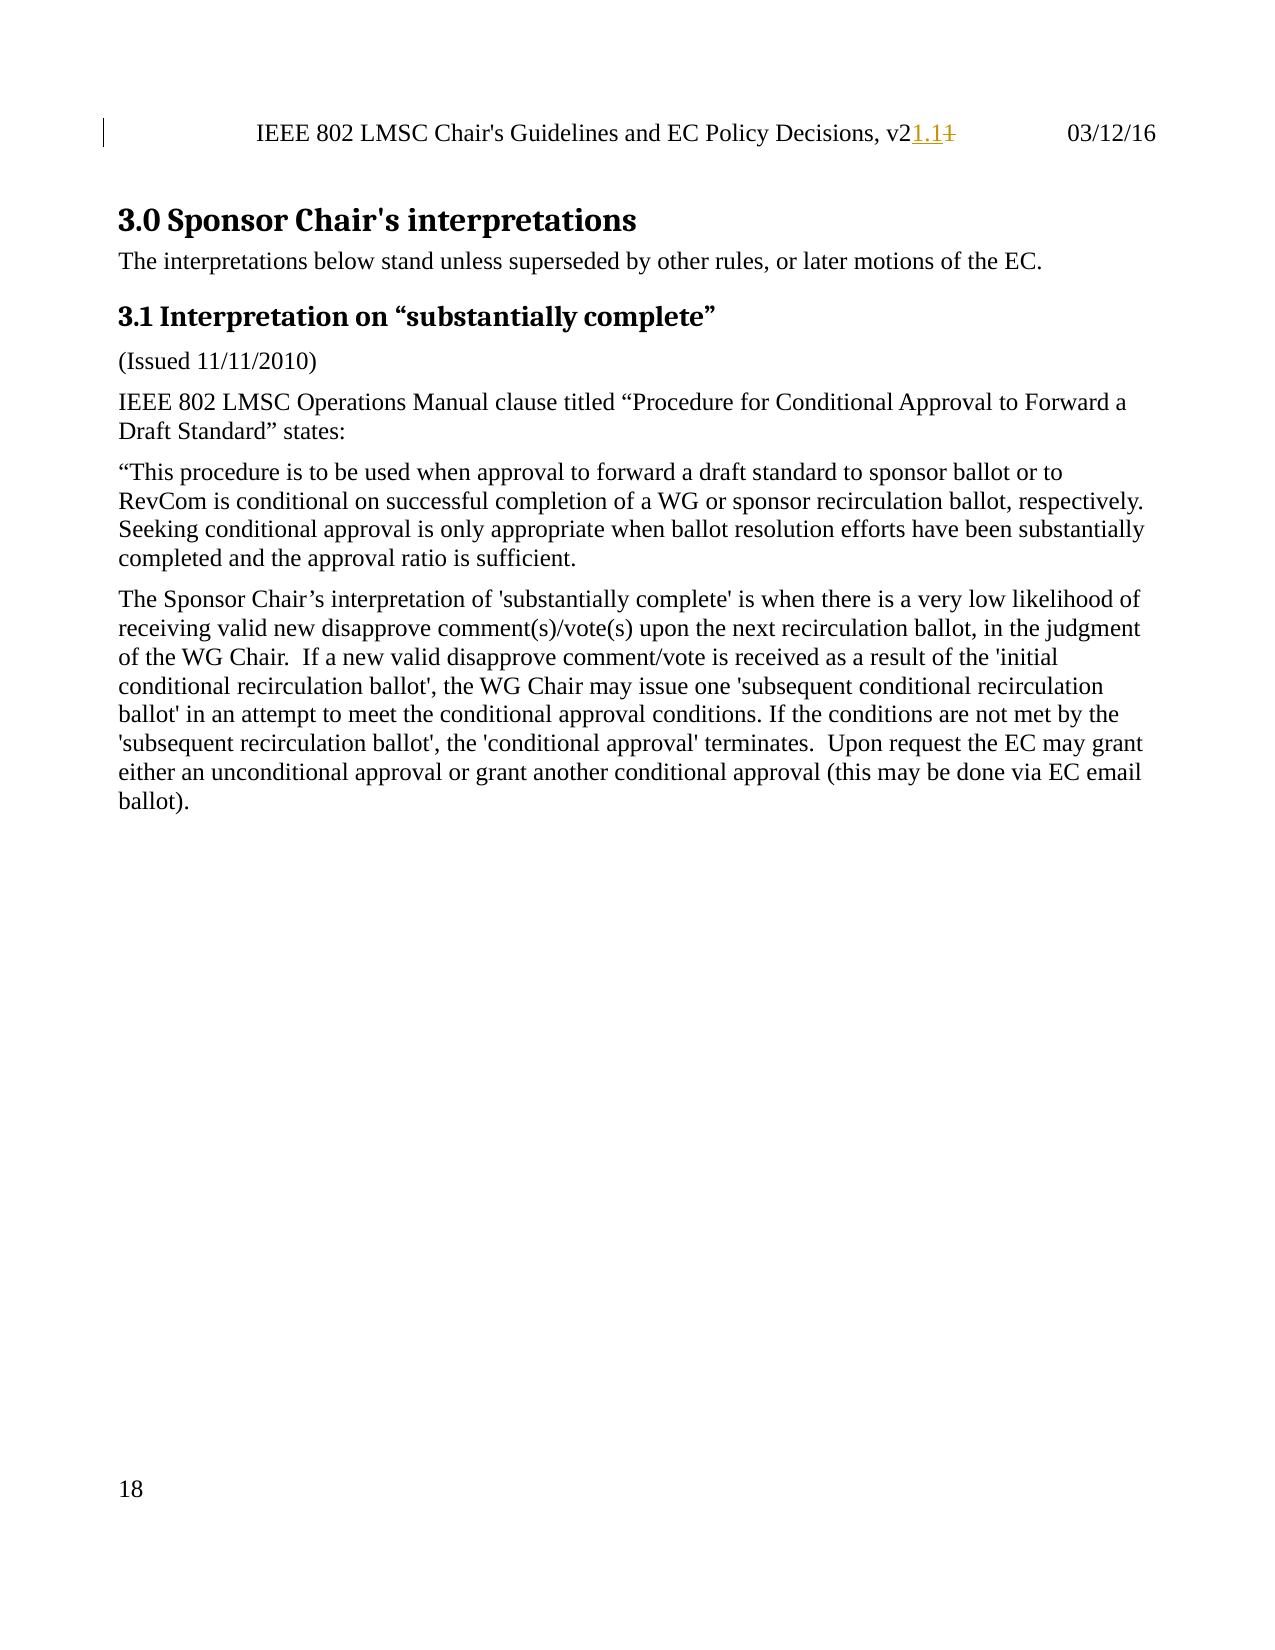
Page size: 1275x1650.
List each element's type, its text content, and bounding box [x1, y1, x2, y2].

subtitle Sponsor Chair's interpretations [118, 201, 1157, 240]
text The Sponsor Chair’s interpretation of 'substantially complete' is when there is a very low likelihood of receiving valid new disapprove comment(s)/vote(s) upon the next recirculation ballot, in the judgment of the WG Chair. If a new valid disapprove comment/vote is received as a result of the 'initial conditional recirculation ballot', the WG Chair may issue one 'subsequent conditional recirculation ballot' in an attempt to meet the conditional approval conditions. If the conditions are not met by the 'subsequent recirculation ballot', the 'conditional approval' terminates. Upon request the EC may grant either an unconditional approval or grant another conditional approval (this may be done via EC email ballot). [118, 584, 1157, 814]
text (Issued 11/11/2010) [118, 346, 1157, 374]
subtitle Interpretation on “substantially complete” [118, 300, 1157, 333]
text “This procedure is to be used when approval to forward a draft standard to sponsor ballot or to RevCom is conditional on successful completion of a WG or sponsor recirculation ballot, respectively. Seeking conditional approval is only appropriate when ballot resolution efforts have been substantially completed and the approval ratio is sufficient. [118, 457, 1157, 572]
text The interpretations below stand unless superseded by other rules, or later motions of the EC. [118, 246, 1157, 275]
text IEEE 802 LMSC Operations Manual clause titled “Procedure for Conditional Approval to Forward a Draft Standard” states: [118, 387, 1157, 444]
